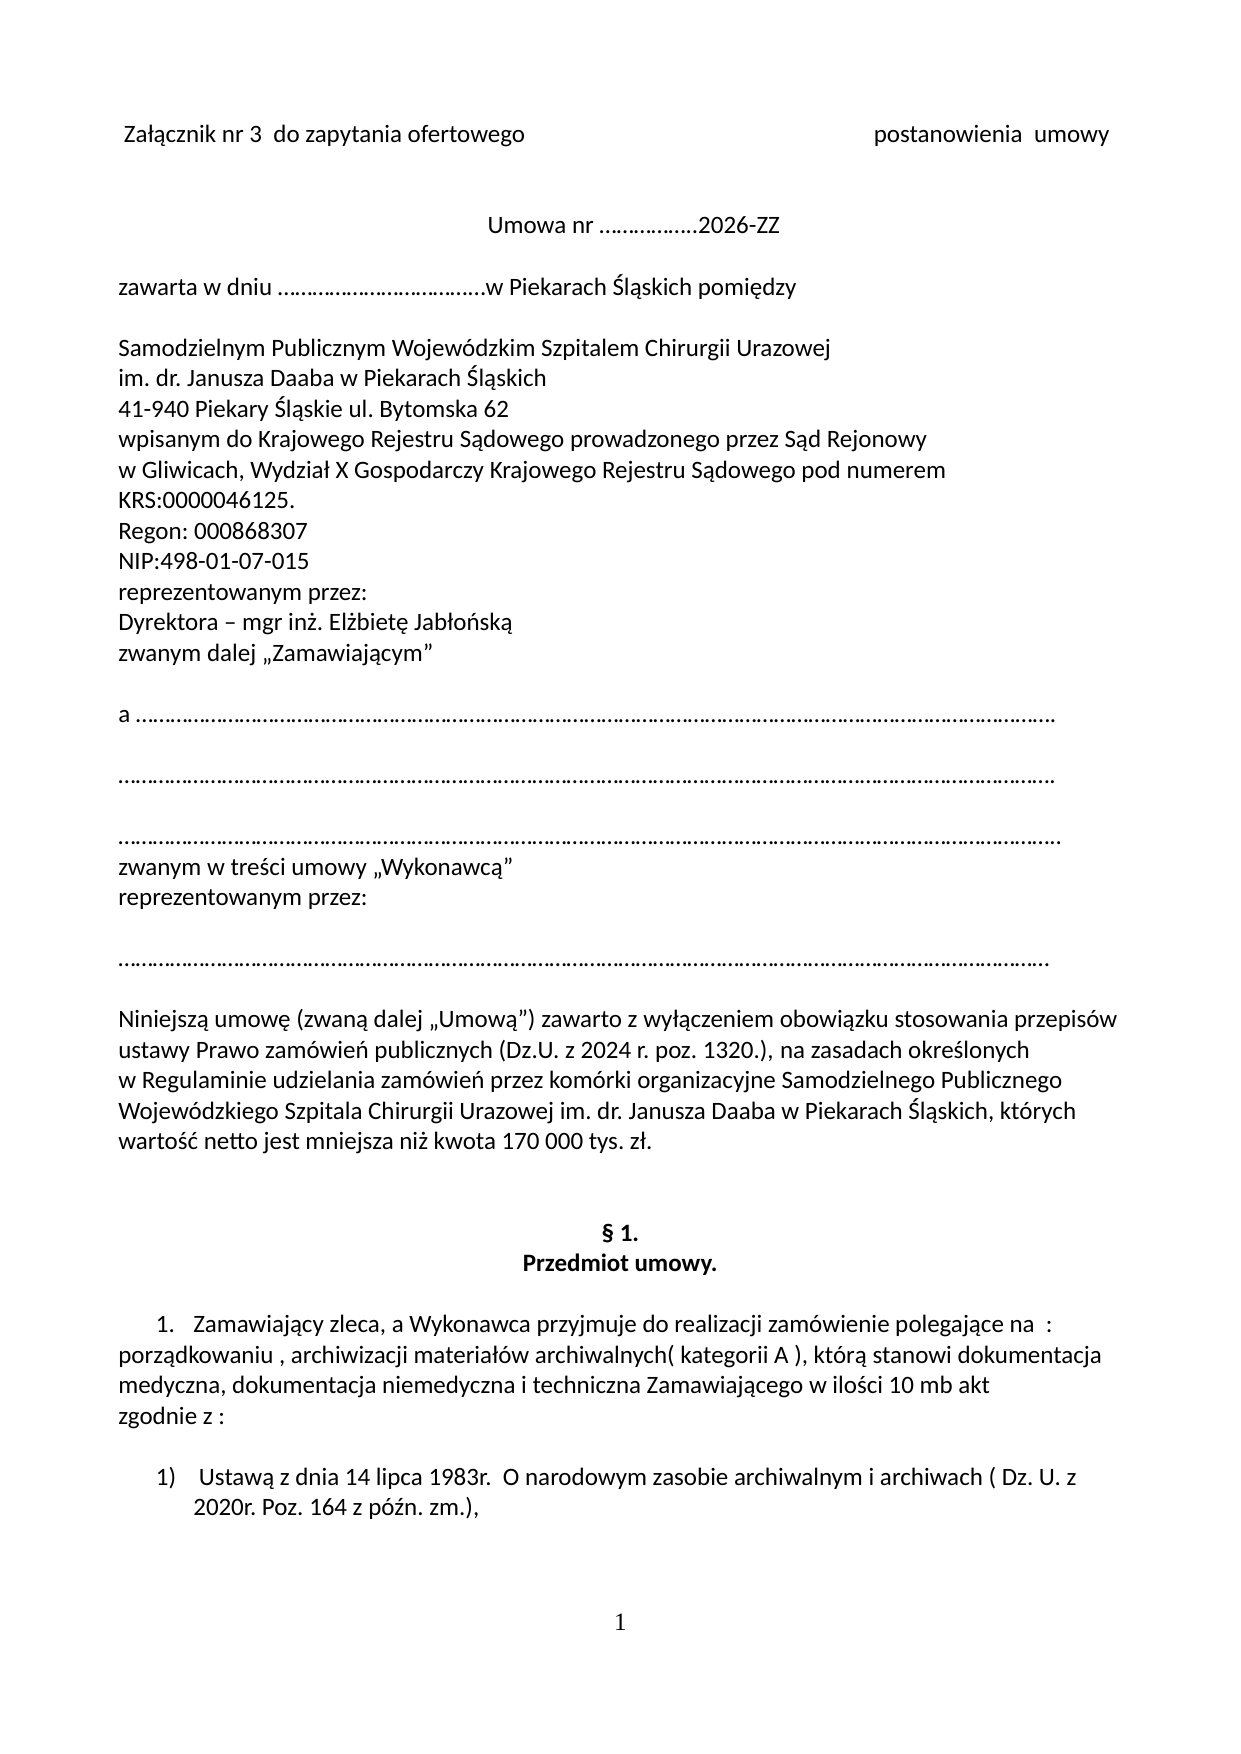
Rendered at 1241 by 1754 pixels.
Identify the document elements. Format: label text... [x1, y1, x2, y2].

text Dyrektora – mgr inż. Elżbietę Jabłońską [118, 606, 1122, 637]
text zwanym dalej „Zamawiającym” [118, 637, 1122, 667]
text zgodnie z : [118, 1400, 1122, 1431]
text ……………………………………………………………………………………………………………………………………………….. [118, 820, 1122, 851]
text Samodzielnym Publicznym Wojewódzkim Szpitalem Chirurgii Urazowej im. dr. Janusza Daaba w Piekarach Śląskich [118, 332, 1122, 393]
text NIP:498-01-07-015 reprezentowanym przez: [118, 545, 1122, 606]
text wpisanym do Krajowego Rejestru Sądowego prowadzonego przez Sąd Rejonowy w Gliwicach, Wydział X Gospodarczy Krajowego Rejestru Sądowego pod numerem KRS:0000046125. [118, 423, 1122, 515]
text porządkowaniu , archiwizacji materiałów archiwalnych( kategorii A ), którą stanowi dokumentacja medyczna, dokumentacja niemedyczna i techniczna Zamawiającego w ilości 10 mb akt [118, 1339, 1122, 1400]
text reprezentowanym przez: [118, 881, 1122, 912]
text zawarta w dniu ……………………………...w Piekarach Śląskich pomiędzy [118, 271, 1122, 301]
text Załącznik nr 3 do zapytania ofertowego postanowienia umowy [118, 118, 1122, 149]
text ……………………………………………………………………………………………………………………………………………… [118, 942, 1122, 973]
text Przedmiot umowy. [118, 1247, 1122, 1278]
text ………………………………………………………………………………………………………………………………………………. [118, 759, 1122, 789]
text Umowa nr ……………..2026-ZZ [118, 210, 1122, 240]
text zwanym w treści umowy „Wykonawcą” [118, 851, 1122, 881]
list Zamawiający zleca, a Wykonawca przyjmuje do realizacji zamówienie polegające na : [156, 1308, 1122, 1339]
list Ustawą z dnia 14 lipca 1983r. O narodowym zasobie archiwalnym i archiwach ( Dz. U. z 2020r. Poz. 164 z późn. zm.), [156, 1461, 1122, 1522]
text 41-940 Piekary Śląskie ul. Bytomska 62 [118, 393, 1122, 423]
text Niniejszą umowę (zwaną dalej „Umową”) zawarto z wyłączeniem obowiązku stosowania przepisów ustawy Prawo zamówień publicznych (Dz.U. z 2024 r. poz. 1320.), na zasadach określonych w Regulaminie udzielania zamówień przez komórki organizacyjne Samodzielnego Publicznego Wojewódzkiego Szpitala Chirurgii Urazowej im. dr. Janusza Daaba w Piekarach Śląskich, których wartość netto jest mniejsza niż kwota 170 000 tys. zł. [118, 1003, 1122, 1156]
text § 1. [118, 1217, 1122, 1247]
text a ……………………………………………………………………………………………………………………………………………. [118, 698, 1122, 728]
text Regon: 000868307 [118, 515, 1122, 545]
